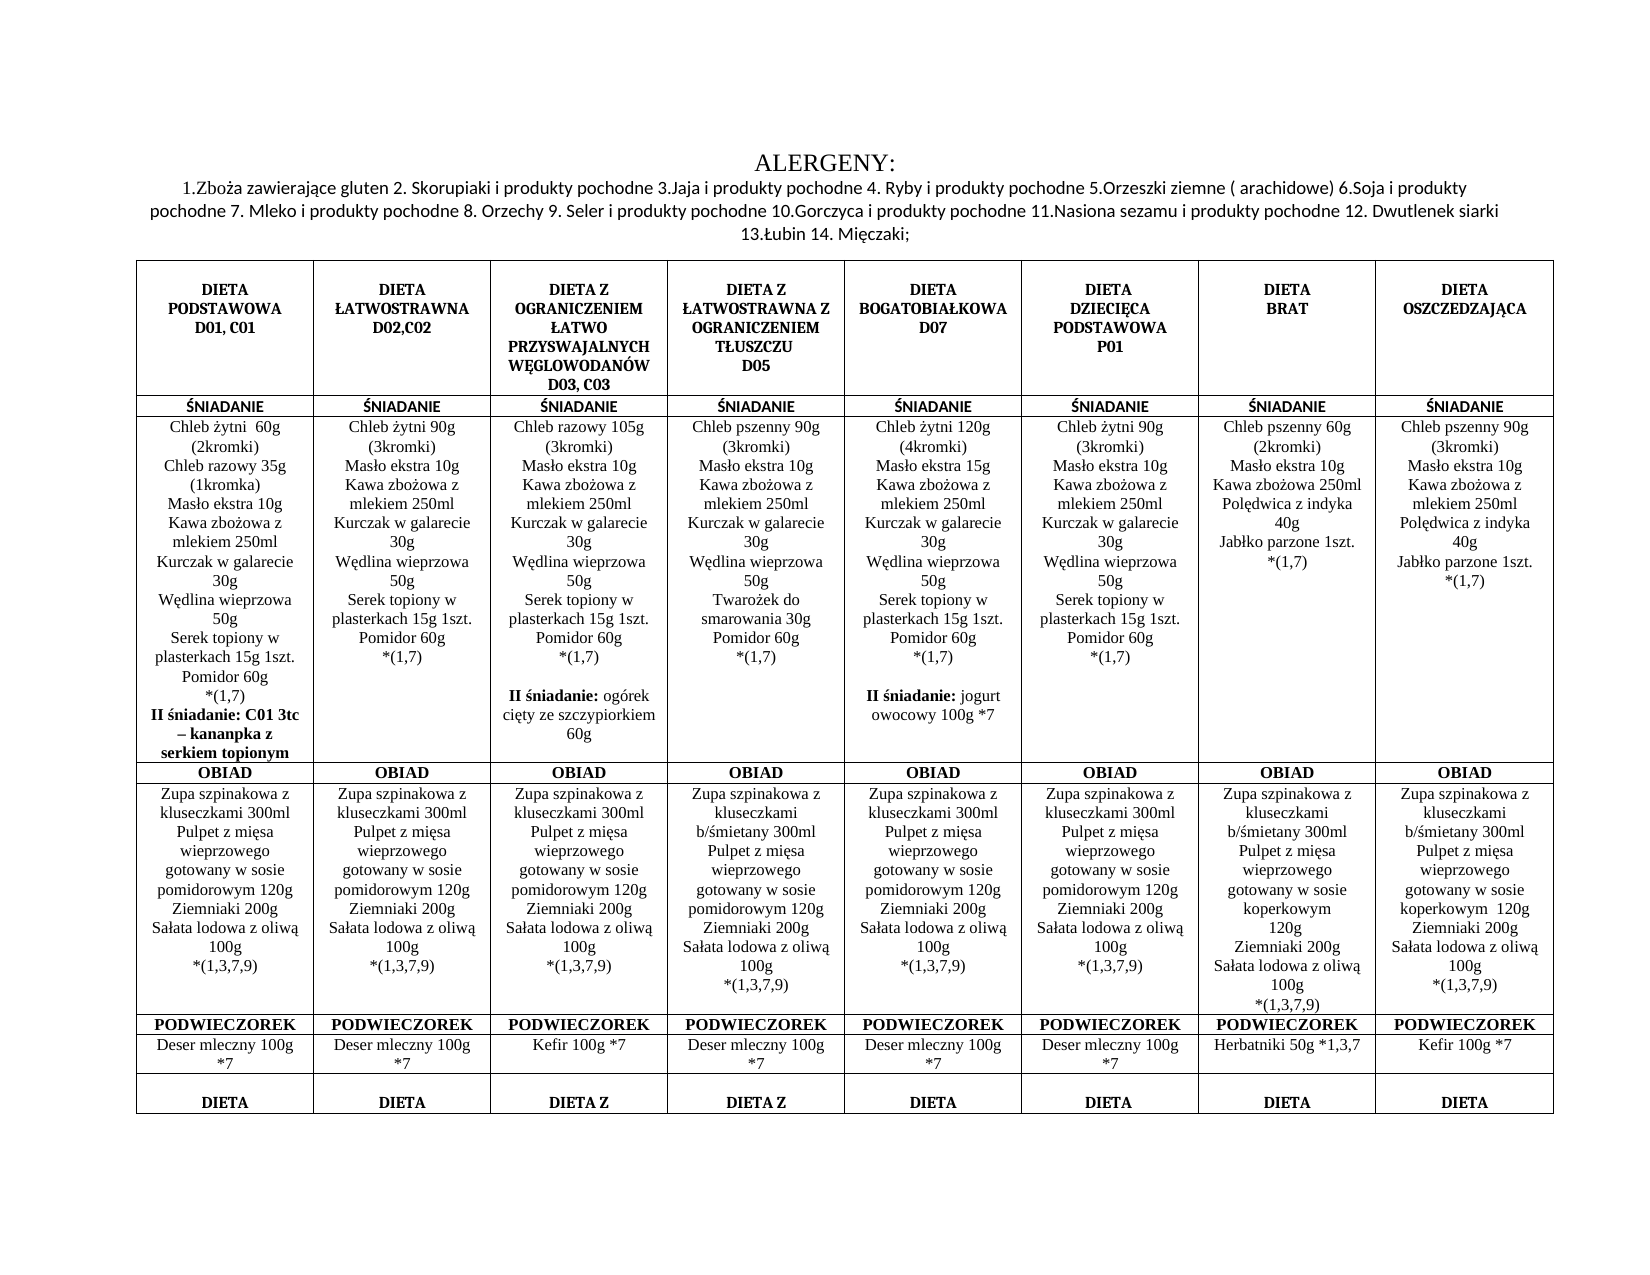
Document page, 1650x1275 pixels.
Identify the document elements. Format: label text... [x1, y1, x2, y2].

table_cell OBIAD [833, 763, 844, 782]
table_cell OBIAD [1187, 763, 1198, 782]
table_header DIETA Z OGRANICZENIEM ŁATWO PRZYSWAJALNYCH WĘGLOWODANÓW D03, C03 [491, 261, 502, 395]
table_cell OBIAD [479, 763, 490, 782]
table_cell ŚNIADANIE [668, 396, 679, 416]
table_header DIETA ŁATWOSTRAWNA D02,C02 [314, 261, 490, 395]
table_cell OBIAD [314, 763, 325, 782]
table_cell Zupa szpinakowa z kluseczkami b/śmietany 300ml Pulpet z mięsa wieprzowego gotowany w sosie pomidorowym 120g Ziemniaki 200g Sałata lodowa z oliwą 100g *(1,3,7,9) [668, 784, 844, 1013]
table_cell ŚNIADANIE [656, 396, 667, 416]
table_cell ŚNIADANIE [1010, 396, 1021, 416]
table_cell ŚNIADANIE [1543, 396, 1553, 416]
table_cell OBIAD [1010, 763, 1021, 782]
table_cell OBIAD [668, 763, 679, 782]
table_cell Kefir 100g *7 [1376, 1035, 1553, 1073]
table_cell OBIAD [1543, 763, 1553, 782]
table_cell Kefir 100g *7 [491, 1035, 667, 1073]
table_cell Zupa szpinakowa z kluseczkami 300ml Pulpet z mięsa wieprzowego gotowany w sosie pomidorowym 120g Ziemniaki 200g Sałata lodowa z oliwą 100g *(1,3,7,9) [314, 784, 490, 1013]
table_cell Zupa szpinakowa z kluseczkami 300ml Pulpet z mięsa wieprzowego gotowany w sosie pomidorowym 120g Ziemniaki 200g Sałata lodowa z oliwą 100g *(1,3,7,9) [491, 784, 667, 1013]
table_cell OBIAD [1376, 763, 1387, 782]
table_cell ŚNIADANIE [845, 396, 856, 416]
table_cell OBIAD [1022, 763, 1033, 782]
table_cell Zupa szpinakowa z kluseczkami 300ml Pulpet z mięsa wieprzowego gotowany w sosie pomidorowym 120g Ziemniaki 200g Sałata lodowa z oliwą 100g *(1,3,7,9) [1022, 784, 1198, 1013]
table_header DIETA BRAT [1199, 261, 1375, 395]
table_cell Zupa szpinakowa z kluseczkami 300ml Pulpet z mięsa wieprzowego gotowany w sosie pomidorowym 120g Ziemniaki 200g Sałata lodowa z oliwą 100g *(1,3,7,9) [137, 784, 313, 1013]
table_cell DIETA BRAT [1199, 1074, 1210, 1112]
table_cell ŚNIADANIE [137, 396, 148, 416]
table_cell Chleb żytni 120g (4kromki) Masło ekstra 15g Kawa zbożowa z mlekiem 250ml Kurczak w galarecie 30g Wędlina wieprzowa 50g Serek topiony w plasterkach 15g 1szt. Pomidor 60g *(1,7) II śniadanie: jogurt owocowy 100g *7 [845, 417, 1021, 762]
table_cell Chleb pszenny 60g (2kromki) Masło ekstra 10g Kawa zbożowa 250ml Polędwica z indyka 40g Jabłko parzone 1szt. *(1,7) [1199, 417, 1375, 762]
table_header DIETA Z ŁATWOSTRAWNA Z OGRANICZENIEM TŁUSZCZU D05 [833, 261, 844, 395]
table_cell Chleb żytni 90g (3kromki) Masło ekstra 10g Kawa zbożowa z mlekiem 250ml Kurczak w galarecie 30g Wędlina wieprzowa 50g Serek topiony w plasterkach 15g 1szt. Pomidor 60g *(1,7) [1022, 417, 1198, 762]
table_cell ŚNIADANIE [1022, 396, 1033, 416]
table_cell DIETA OSZCZEDZAJĄCA [1376, 1074, 1387, 1112]
table_cell Chleb pszenny 90g (3kromki) Masło ekstra 10g Kawa zbożowa z mlekiem 250ml Kurczak w galarecie 30g Wędlina wieprzowa 50g Twarożek do smarowania 30g Pomidor 60g *(1,7) [668, 417, 844, 762]
table_header DIETA Z ŁATWOSTRAWNA Z OGRANICZENIEM TŁUSZCZU D05 [668, 261, 679, 395]
table_header DIETA PODSTAWOWA D01, C01 [137, 261, 313, 395]
table_cell OBIAD [1364, 763, 1375, 782]
table_cell DIETA OSZCZEDZAJĄCA [1543, 1074, 1553, 1112]
table_cell ŚNIADANIE [314, 396, 325, 416]
table_cell Zupa szpinakowa z kluseczkami b/śmietany 300ml Pulpet z mięsa wieprzowego gotowany w sosie koperkowym 120g Ziemniaki 200g Sałata lodowa z oliwą 100g *(1,3,7,9) [1376, 784, 1553, 1013]
table_cell Herbatniki 50g *1,3,7 [1199, 1035, 1375, 1073]
table_cell OBIAD [302, 763, 313, 782]
table_cell ŚNIADANIE [491, 396, 502, 416]
table_cell ŚNIADANIE [1376, 396, 1387, 416]
table_cell Zupa szpinakowa z kluseczkami 300ml Pulpet z mięsa wieprzowego gotowany w sosie pomidorowym 120g Ziemniaki 200g Sałata lodowa z oliwą 100g *(1,3,7,9) [845, 784, 1021, 1013]
table_cell Chleb pszenny 90g (3kromki) Masło ekstra 10g Kawa zbożowa z mlekiem 250ml Polędwica z indyka 40g Jabłko parzone 1szt. *(1,7) [1376, 417, 1553, 762]
table_cell ŚNIADANIE [1364, 396, 1375, 416]
table_cell DIETA BRAT [1364, 1074, 1375, 1112]
table_header DIETA Z OGRANICZENIEM ŁATWO PRZYSWAJALNYCH WĘGLOWODANÓW D03, C03 [656, 261, 667, 395]
table_header DIETA DZIECIĘCA PODSTAWOWA P01 [1022, 261, 1198, 395]
table_cell Chleb razowy 105g (3kromki) Masło ekstra 10g Kawa zbożowa z mlekiem 250ml Kurczak w galarecie 30g Wędlina wieprzowa 50g Serek topiony w plasterkach 15g 1szt. Pomidor 60g *(1,7) II śniadanie: ogórek cięty ze szczypiorkiem 60g [491, 417, 667, 762]
table_cell Chleb żytni 90g (3kromki) Masło ekstra 10g Kawa zbożowa z mlekiem 250ml Kurczak w galarecie 30g Wędlina wieprzowa 50g Serek topiony w plasterkach 15g 1szt. Pomidor 60g *(1,7) [314, 417, 490, 762]
table_cell ŚNIADANIE [1199, 396, 1210, 416]
table_header DIETA OSZCZEDZAJĄCA [1376, 261, 1553, 395]
table_cell ŚNIADANIE [833, 396, 844, 416]
table_cell OBIAD [845, 763, 856, 782]
table_cell OBIAD [491, 763, 502, 782]
table_cell OBIAD [137, 763, 148, 782]
table_cell ŚNIADANIE [479, 396, 490, 416]
table_cell ŚNIADANIE [1187, 396, 1198, 416]
text 1.Zboża zawierające gluten 2. Skorupiaki i produkty pochodne 3.Jaja i produkty pochodne 4. Ryby i produkty pochodne 5.Orzeszki ziemne ( arachidowe) 6.Soja i produkty pochodne 7. Mleko i produkty pochodne 8. Orzechy 9. Seler i produkty pochodne 10.Gorczyca i produkty pochodne 11.Nasiona sezamu i produkty pochodne 12. Dwutlenek siarki 13.Łubin 14. Mięczaki; [148, 176, 1502, 245]
table_header DIETA BOGATOBIAŁKOWA D07 [845, 261, 1021, 395]
text ALERGENY: [148, 148, 1502, 176]
table_cell ŚNIADANIE [302, 396, 313, 416]
table_cell OBIAD [1199, 763, 1210, 782]
table_cell OBIAD [656, 763, 667, 782]
